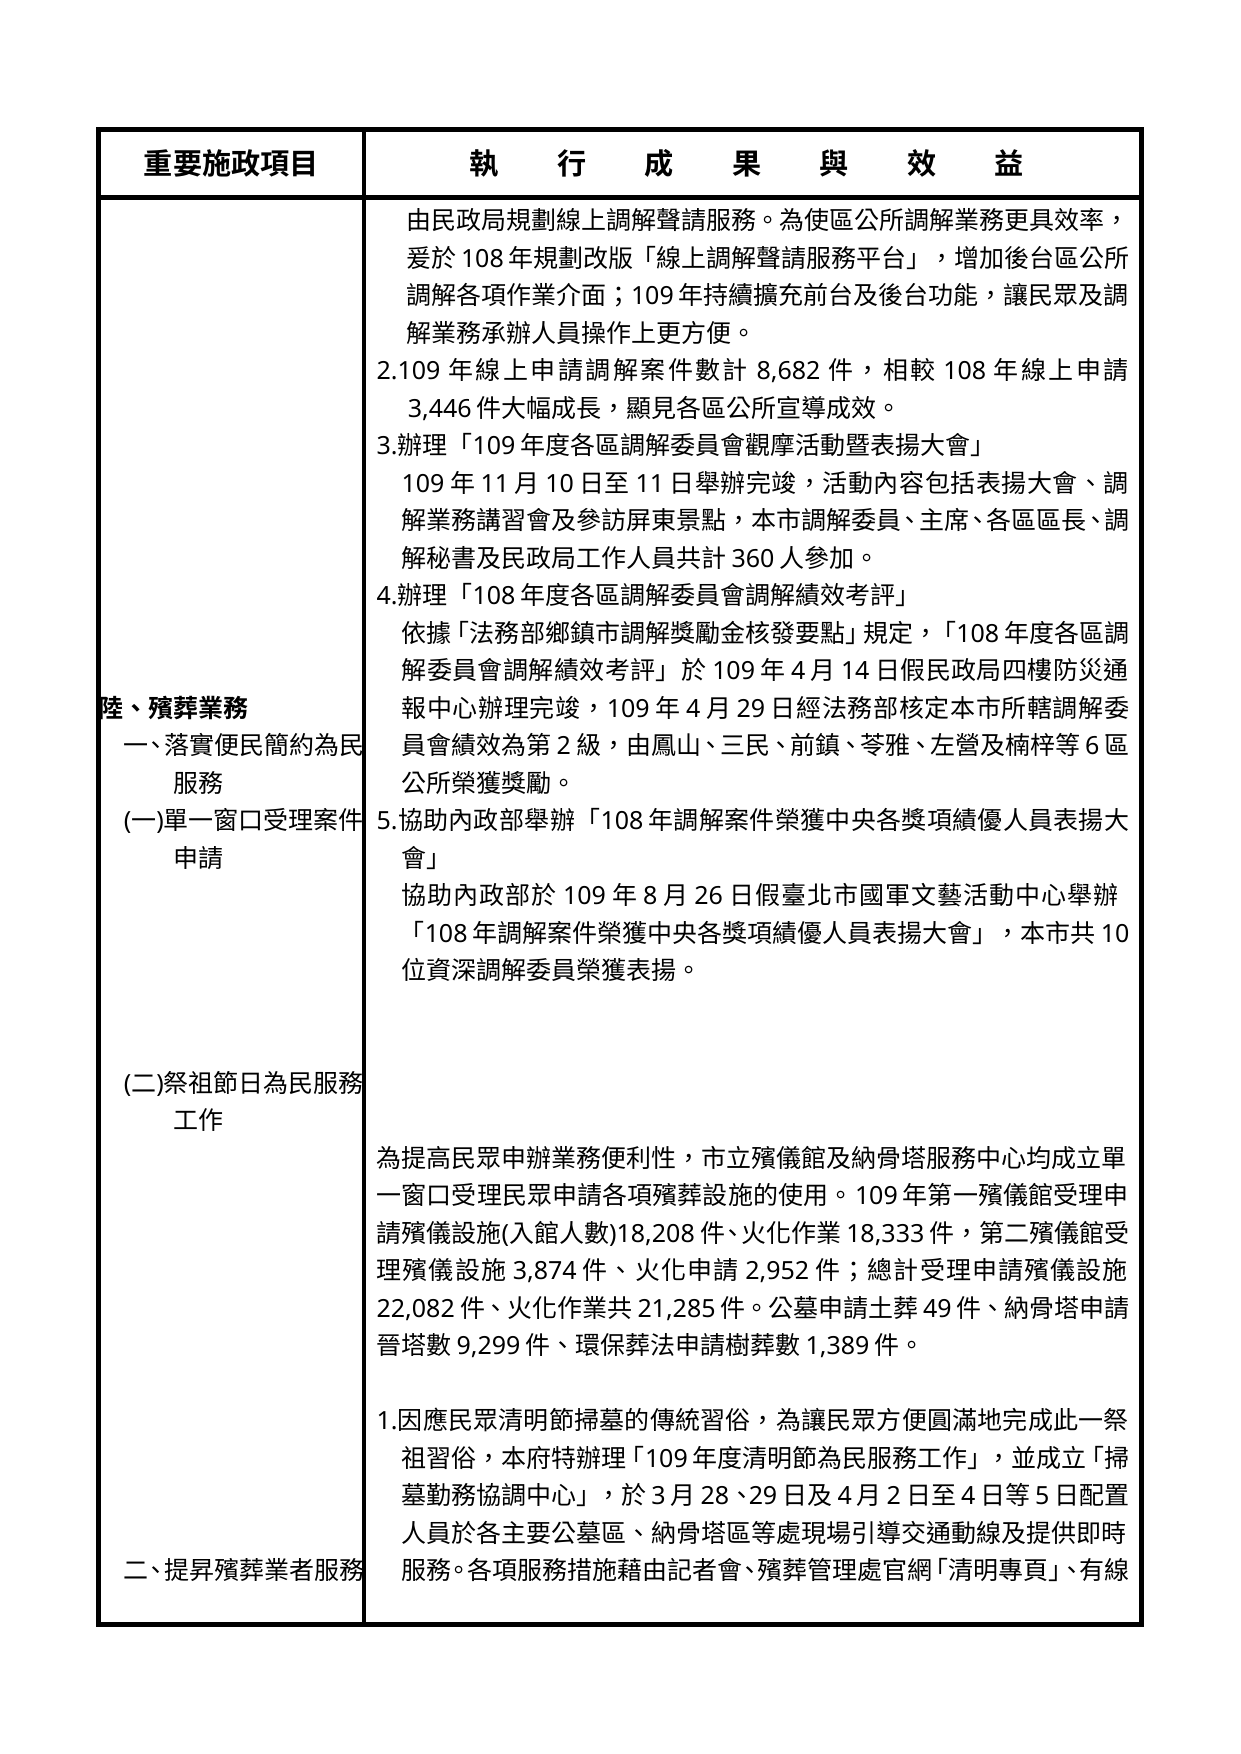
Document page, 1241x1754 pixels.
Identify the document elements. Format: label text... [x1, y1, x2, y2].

table_cell 陸、殯葬業務 一、落實便民簡約為民服務 (一)單一窗口受理案件申請 (二)祭祖節日為民服務工作 二、提昇殯葬業者服務 [101, 200, 362, 1622]
table_header 執 行 成 果 與 效 益 [366, 132, 1139, 195]
table_header 重要施政項目 [101, 132, 362, 195]
table_cell 由民政局規劃線上調解聲請服務。為使區公所調解業務更具效率，爰於108年規劃改版「線上調解聲請服務平台」，增加後台區公所調解各項作業介面；109年持續擴充前台及後台功能，讓民眾及調解業務承辦人員操作上更方便。 2.109年線上申請調解案件數計8,682件，相較108年線上申請3,446件大幅成長，顯見各區公所宣導成效。 3.辦理「109年度各區調解委員會觀摩活動暨表揚大會」 109年11月10日至11日舉辦完竣，活動內容包括表揚大會、調解業務講習會及參訪屏東景點，本市調解委員、主席、各區區長、調解秘書及民政局工作人員共計360人參加。 4.辦理「108年度各區調解委員會調解績效考評」 依據「法務部鄉鎮市調解獎勵金核發要點」規定，「108年度各區調解委員會調解績效考評」於109年4月14日假民政局四樓防災通報中心辦理完竣，109年4月29日經法務部核定本市所轄調解委員會績效為第2級，由鳳山、三民、前鎮、苓雅、左營及楠梓等6區公所榮獲獎勵。 5.協助內政部舉辦「108年調解案件榮獲中央各獎項績優人員表揚大會」 協助內政部於109年8月26日假臺北市國軍文藝活動中心舉辦「108年調解案件榮獲中央各獎項績優人員表揚大會」，本市共10位資深調解委員榮獲表揚。 為提高民眾申辦業務便利性，市立殯儀館及納骨塔服務中心均成立單一窗口受理民眾申請各項殯葬設施的使用。109年第一殯儀館受理申請殯儀設施(入館人數)18,208件、火化作業18,333件，第二殯儀館受理殯儀設施3,874件、火化申請2,952件；總計受理申請殯儀設施22,082件、火化作業共21,285件。公墓申請土葬49件、納骨塔申請晉塔數9,299件、環保葬法申請樹葬數1,389件。 1.因應民眾清明節掃墓的傳統習俗，為讓民眾方便圓滿地完成此一祭祖習俗，本府特辦理「109年度清明節為民服務工作」，並成立「掃墓勤務協調中心」，於3月28、29日及4月2日至4日等5日配置人員於各主要公墓區、納骨塔區等處現場引導交通動線及提供即時服務。各項服務措施藉由記者會、殯葬管理處官網「清明專頁」、有線 [366, 200, 1139, 1622]
